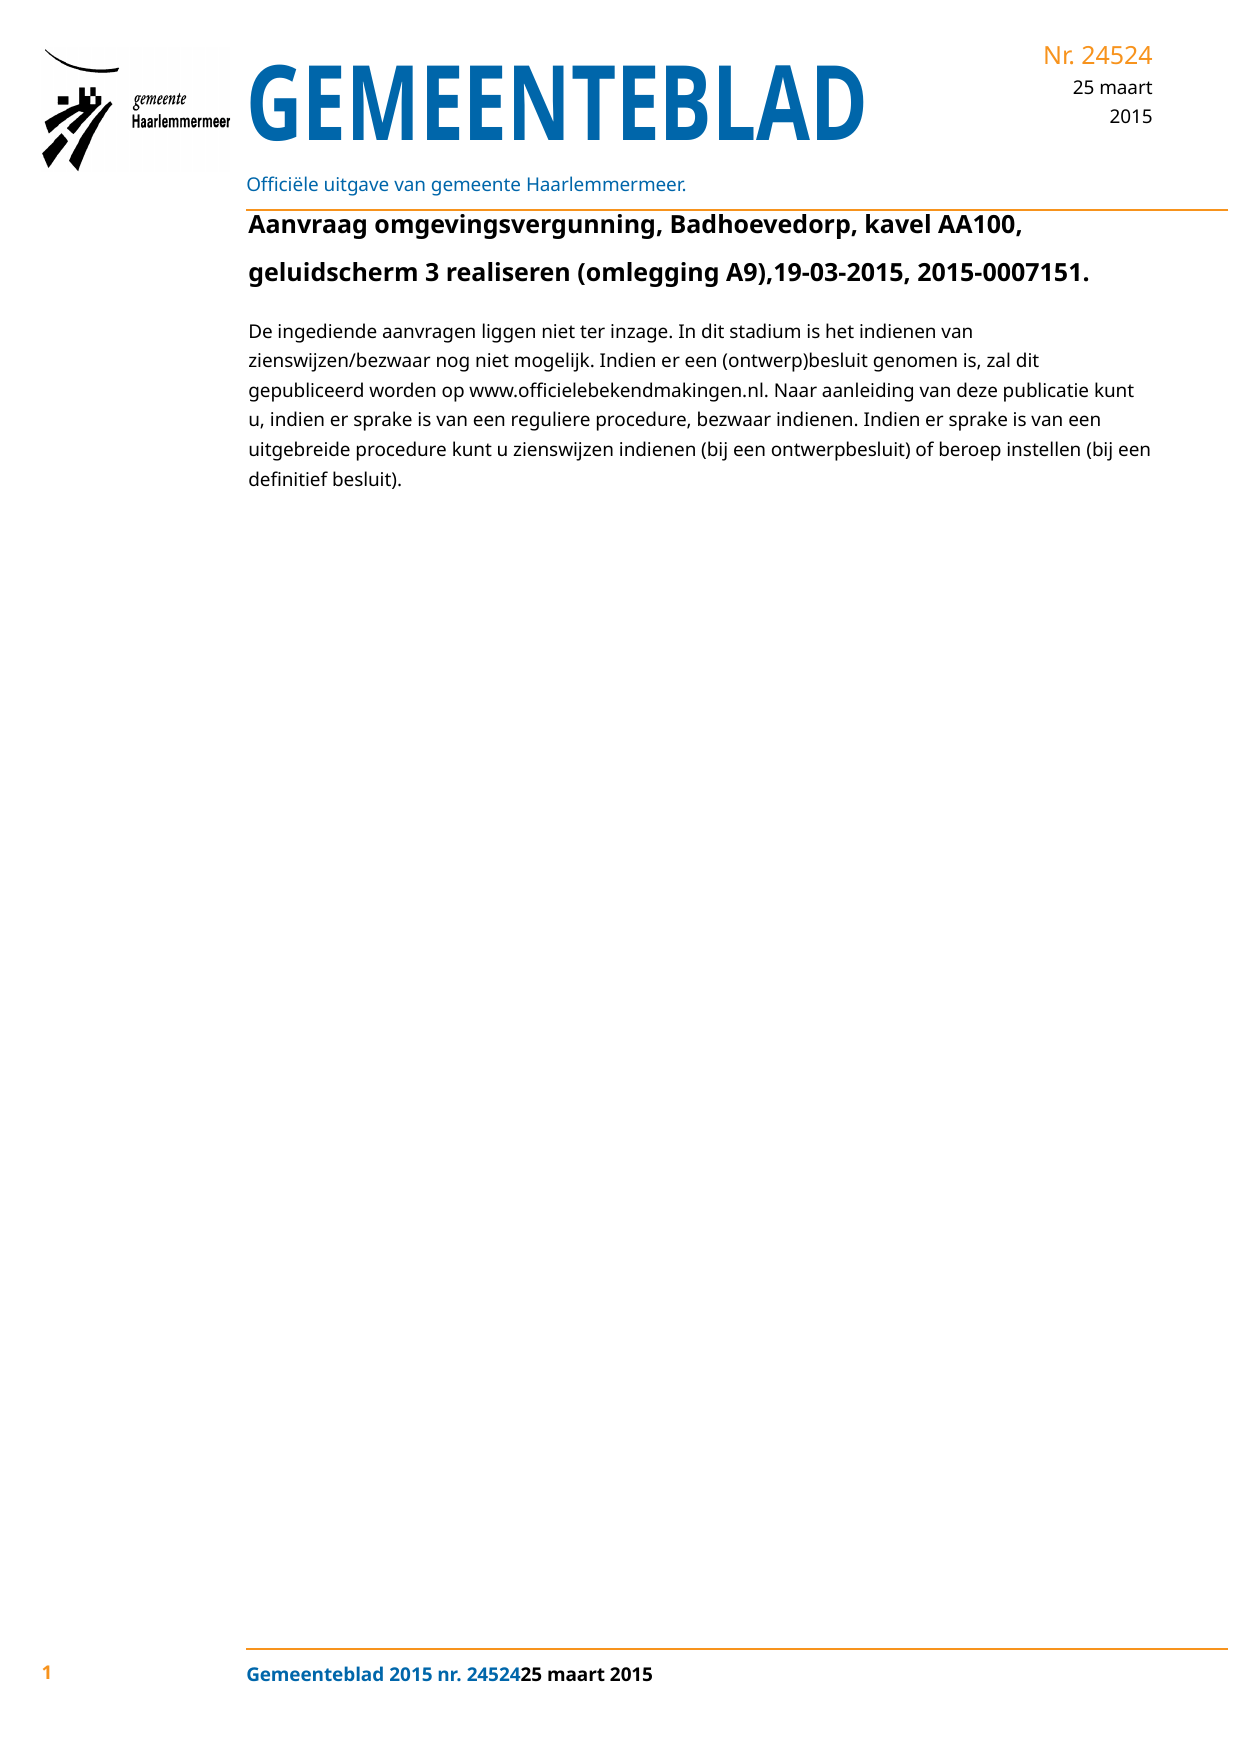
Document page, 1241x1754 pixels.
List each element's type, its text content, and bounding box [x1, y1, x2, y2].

text De ingediende aanvragen liggen niet ter inzage. In dit stadium is het indienen van zienswijzen/bezwaar nog niet mogelijk. Indien er een (ontwerp)besluit genomen is, zal dit gepubliceerd worden op www.officielebekendmakingen.nl. Naar aanleiding van deze publicatie kunt u, indien er sprake is van een reguliere procedure, bezwaar indienen. Indien er sprake is van een uitgebreide procedure kunt u zienswijzen indienen (bij een ontwerpbesluit) of beroep instellen (bij een definitief besluit). [248, 318, 1152, 492]
picture [41, 47, 231, 172]
text Aanvraag omgevingsvergunning, Badhoevedorp, kavel AA100, geluidscherm 3 realiseren (omlegging A9),19-03-2015, 2015-0007151. [248, 211, 1152, 288]
